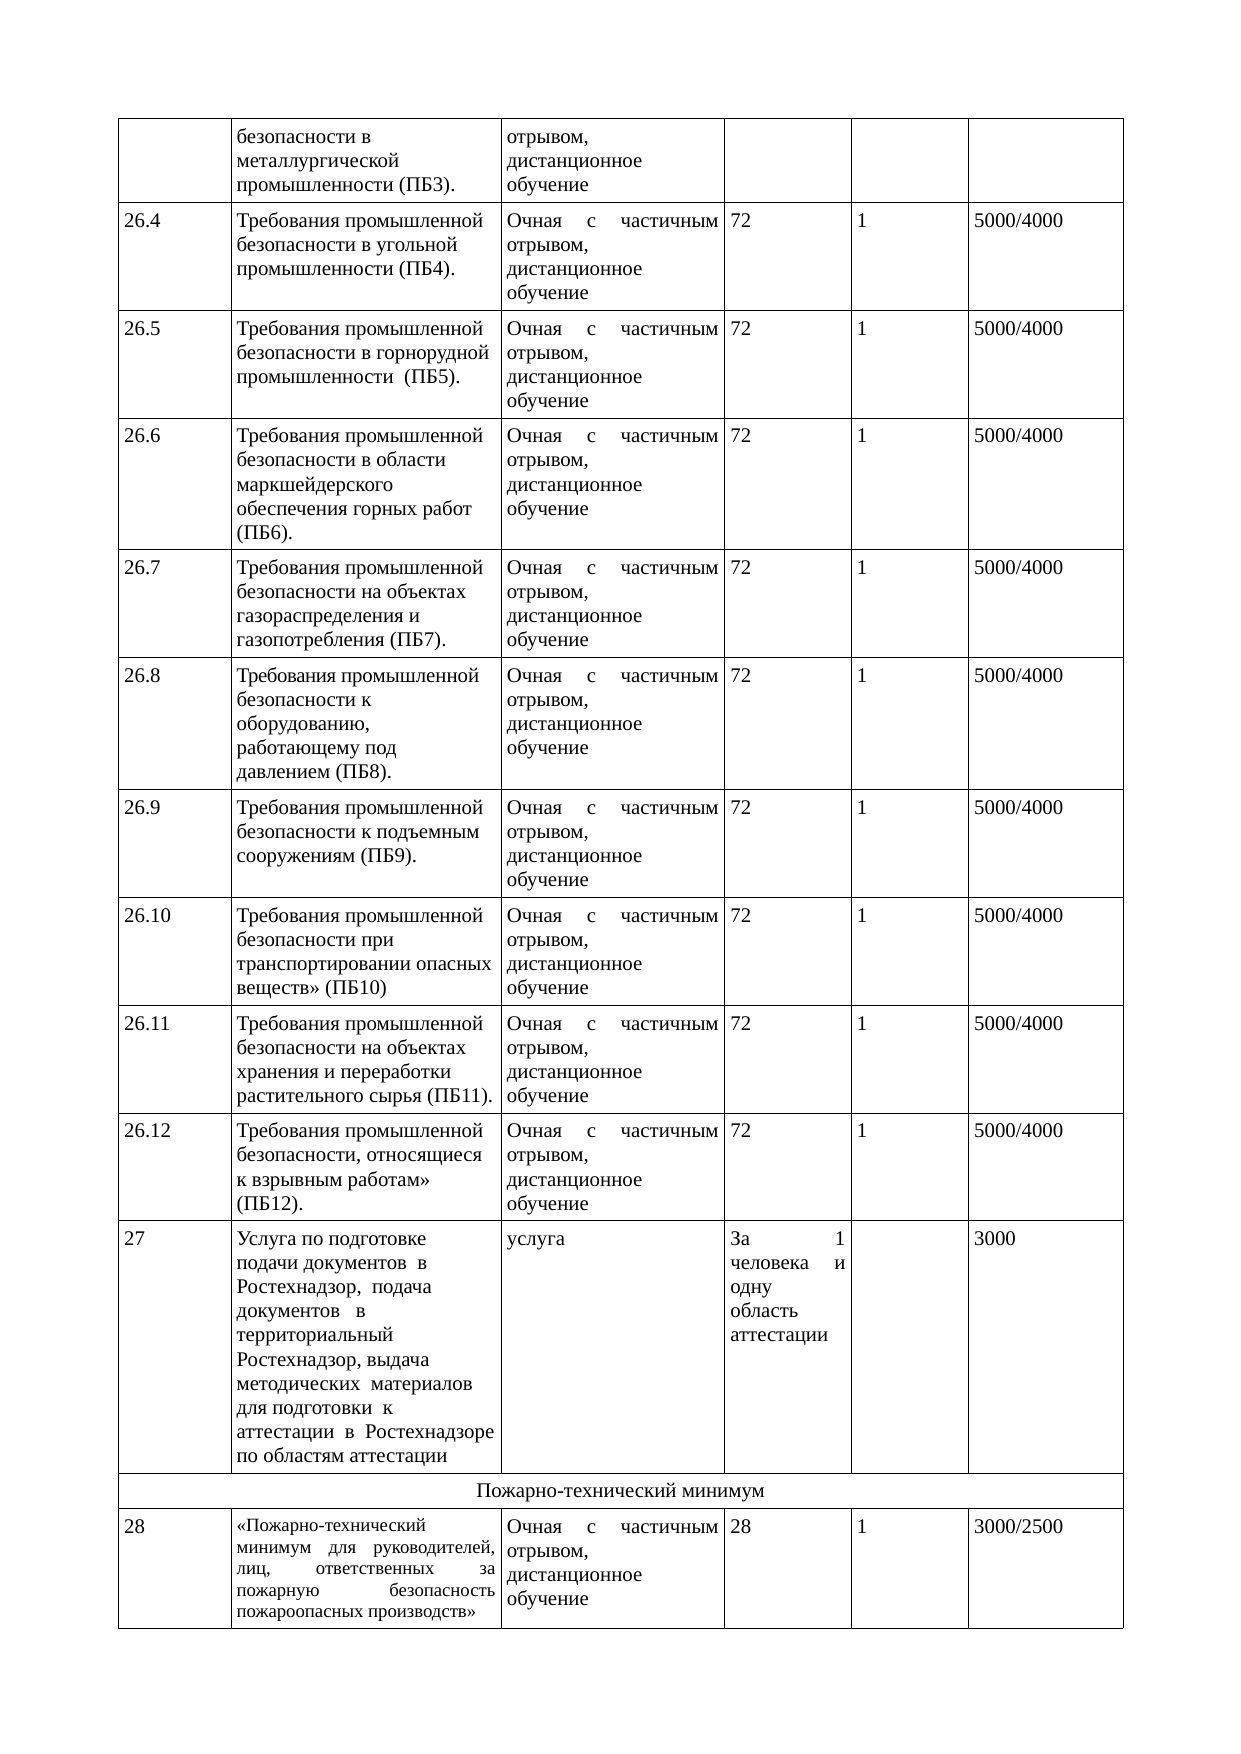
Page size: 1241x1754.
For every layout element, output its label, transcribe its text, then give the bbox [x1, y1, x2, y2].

table_cell 1 [852, 419, 968, 549]
table_cell 5000/4000 [969, 790, 1123, 897]
table_cell 26.5 [119, 311, 231, 417]
table_cell 5000/4000 [969, 550, 1123, 657]
table_cell 3000/2500 [969, 1509, 1123, 1627]
table_cell [852, 1221, 968, 1472]
table_cell услуга [502, 1221, 724, 1472]
table_cell 72 [725, 898, 851, 1005]
table_cell 26.8 [119, 658, 231, 789]
table_cell «Пожарно-технический минимум для руководителей, лиц, ответственных за пожарную безопасность пожароопасных производств» [232, 1509, 501, 1627]
table_cell 26.11 [119, 1006, 231, 1112]
table_cell 26.10 [119, 898, 231, 1005]
table_cell Требования промышленной безопасности, относящиеся к взрывным работам» (ПБ12). [232, 1114, 501, 1220]
table_cell 72 [725, 658, 851, 789]
table_cell Очная с частичным отрывом, дистанционное обучение [502, 898, 724, 1005]
table_cell Требования промышленной безопасности в угольной промышленности (ПБ4). [232, 203, 501, 310]
table_cell Требования промышленной безопасности к оборудованию, работающему под давлением (ПБ8). [232, 658, 501, 789]
table_cell Очная с частичным отрывом, дистанционное обучение [502, 790, 724, 897]
table_cell 26.4 [119, 203, 231, 310]
table_cell безопасности в металлургической промышленности (ПБ3). [232, 119, 501, 202]
table_cell отрывом, дистанционное обучение [502, 119, 724, 202]
table_cell [119, 119, 231, 202]
table_cell Пожарно-технический минимум [119, 1474, 1123, 1508]
table_cell 28 [119, 1509, 231, 1627]
table_cell 5000/4000 [969, 311, 1123, 417]
table_cell Очная с частичным отрывом, дистанционное обучение [502, 1114, 724, 1220]
table_cell [969, 119, 1123, 202]
table_cell 1 [852, 790, 968, 897]
table_cell 1 [852, 203, 968, 310]
table_cell 26.7 [119, 550, 231, 657]
table_cell 1 [852, 550, 968, 657]
table_cell Очная с частичным отрывом, дистанционное обучение [502, 203, 724, 310]
table_cell Требования промышленной безопасности на объектах газораспределения и газопотребления (ПБ7). [232, 550, 501, 657]
table_cell 1 [852, 1006, 968, 1112]
table_cell 1 [852, 1114, 968, 1220]
table_cell 72 [725, 419, 851, 549]
table_cell 3000 [969, 1221, 1123, 1472]
table_cell 72 [725, 203, 851, 310]
table_cell 27 [119, 1221, 231, 1472]
table_cell 1 [852, 658, 968, 789]
table_cell 72 [725, 1006, 851, 1112]
table_cell 5000/4000 [969, 1006, 1123, 1112]
table_cell 1 [852, 898, 968, 1005]
table_cell Очная с частичным отрывом, дистанционное обучение [502, 311, 724, 417]
table_cell Очная с частичным отрывом, дистанционное обучение [502, 1006, 724, 1112]
table_cell [725, 119, 851, 202]
table_cell 1 [852, 311, 968, 417]
table_cell [852, 119, 968, 202]
table_cell Требования промышленной безопасности в горнорудной промышленности (ПБ5). [232, 311, 501, 417]
table_cell 5000/4000 [969, 203, 1123, 310]
table_cell 5000/4000 [969, 419, 1123, 549]
table_cell Требования промышленной безопасности к подъемным сооружениям (ПБ9). [232, 790, 501, 897]
table_cell 72 [725, 790, 851, 897]
table_cell 1 [852, 1509, 968, 1627]
table_cell 5000/4000 [969, 658, 1123, 789]
table_cell 26.9 [119, 790, 231, 897]
table_cell Очная с частичным отрывом, дистанционное обучение [502, 550, 724, 657]
table_cell 26.12 [119, 1114, 231, 1220]
table_cell 26.6 [119, 419, 231, 549]
table_cell 72 [725, 550, 851, 657]
table_cell Очная с частичным отрывом, дистанционное обучение [502, 658, 724, 789]
table_cell 72 [725, 311, 851, 417]
table_cell Очная с частичным отрывом, дистанционное обучение [502, 1509, 724, 1627]
table_cell 5000/4000 [969, 898, 1123, 1005]
table_cell 28 [725, 1509, 851, 1627]
table_cell 72 [725, 1114, 851, 1220]
table_cell Требования промышленной безопасности на объектах хранения и переработки растительного сырья (ПБ11). [232, 1006, 501, 1112]
table_cell 5000/4000 [969, 1114, 1123, 1220]
table_cell Услуга по подготовке подачи документов в Ростехнадзор, подача документов в территориальный Ростехнадзор, выдача методических материалов для подготовки к аттестации в Ростехнадзоре по областям аттестации [232, 1221, 501, 1472]
table_cell Очная с частичным отрывом, дистанционное обучение [502, 419, 724, 549]
table_cell Требования промышленной безопасности в области маркшейдерского обеспечения горных работ (ПБ6). [232, 419, 501, 549]
table_cell За 1 человека и одну область аттестации [725, 1221, 851, 1472]
table_cell Требования промышленной безопасности при транспортировании опасных веществ» (ПБ10) [232, 898, 501, 1005]
